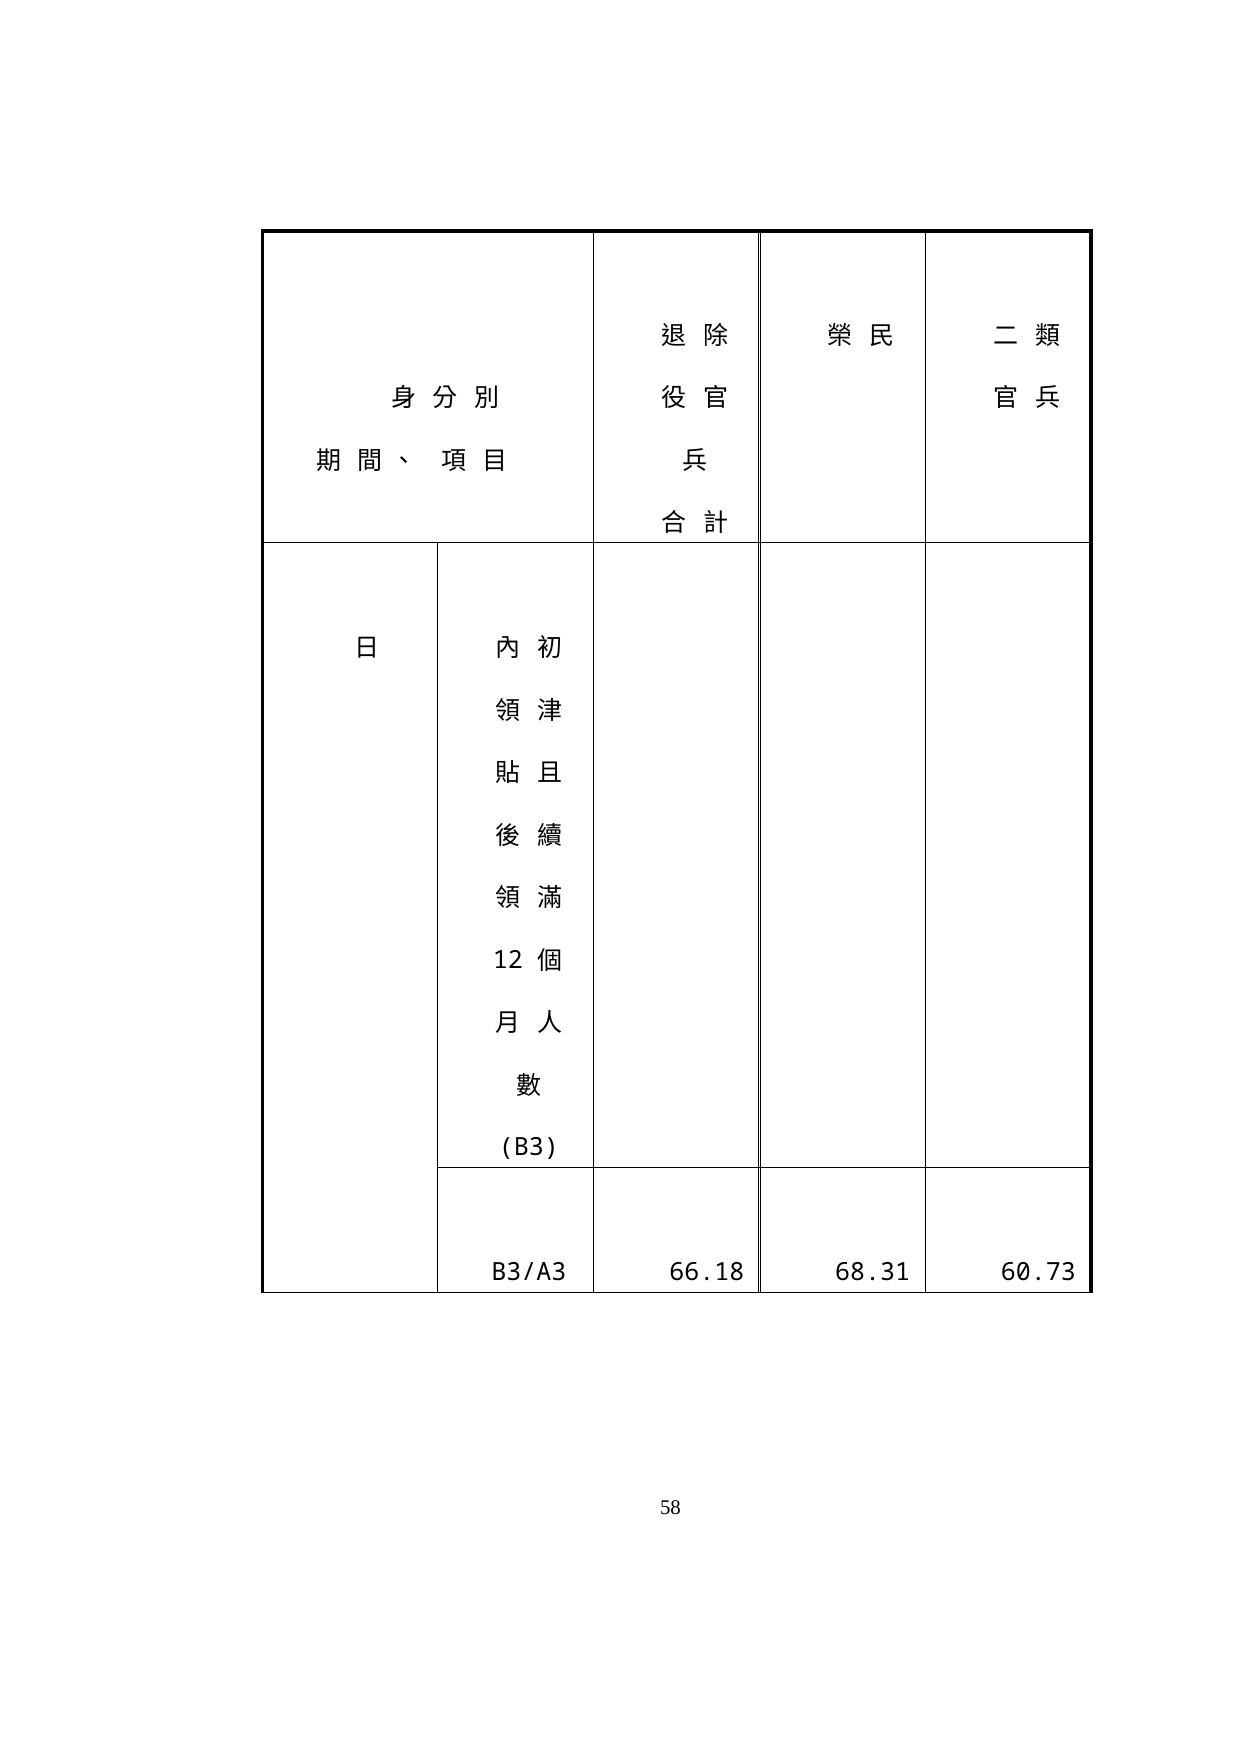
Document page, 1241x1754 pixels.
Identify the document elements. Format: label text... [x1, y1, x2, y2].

table_header 榮民 [761, 233, 925, 542]
table_cell 60.73 [926, 1168, 1089, 1292]
table_header 身分別 期間、項目 [264, 233, 593, 542]
table_cell [926, 543, 1089, 1167]
table_cell 68.31 [761, 1168, 925, 1292]
table_cell B3/A3 [438, 1168, 593, 1292]
table_cell [761, 543, 925, 1167]
table_header 二類官兵 [926, 233, 1089, 542]
table_cell 內初領津貼且後續領滿12個月人數 (B3) [438, 543, 593, 1167]
table_cell [594, 543, 758, 1167]
table_header 退除役官兵 合計 [594, 233, 758, 542]
table_cell 日 [264, 543, 437, 1292]
table_cell 66.18 [594, 1168, 758, 1292]
